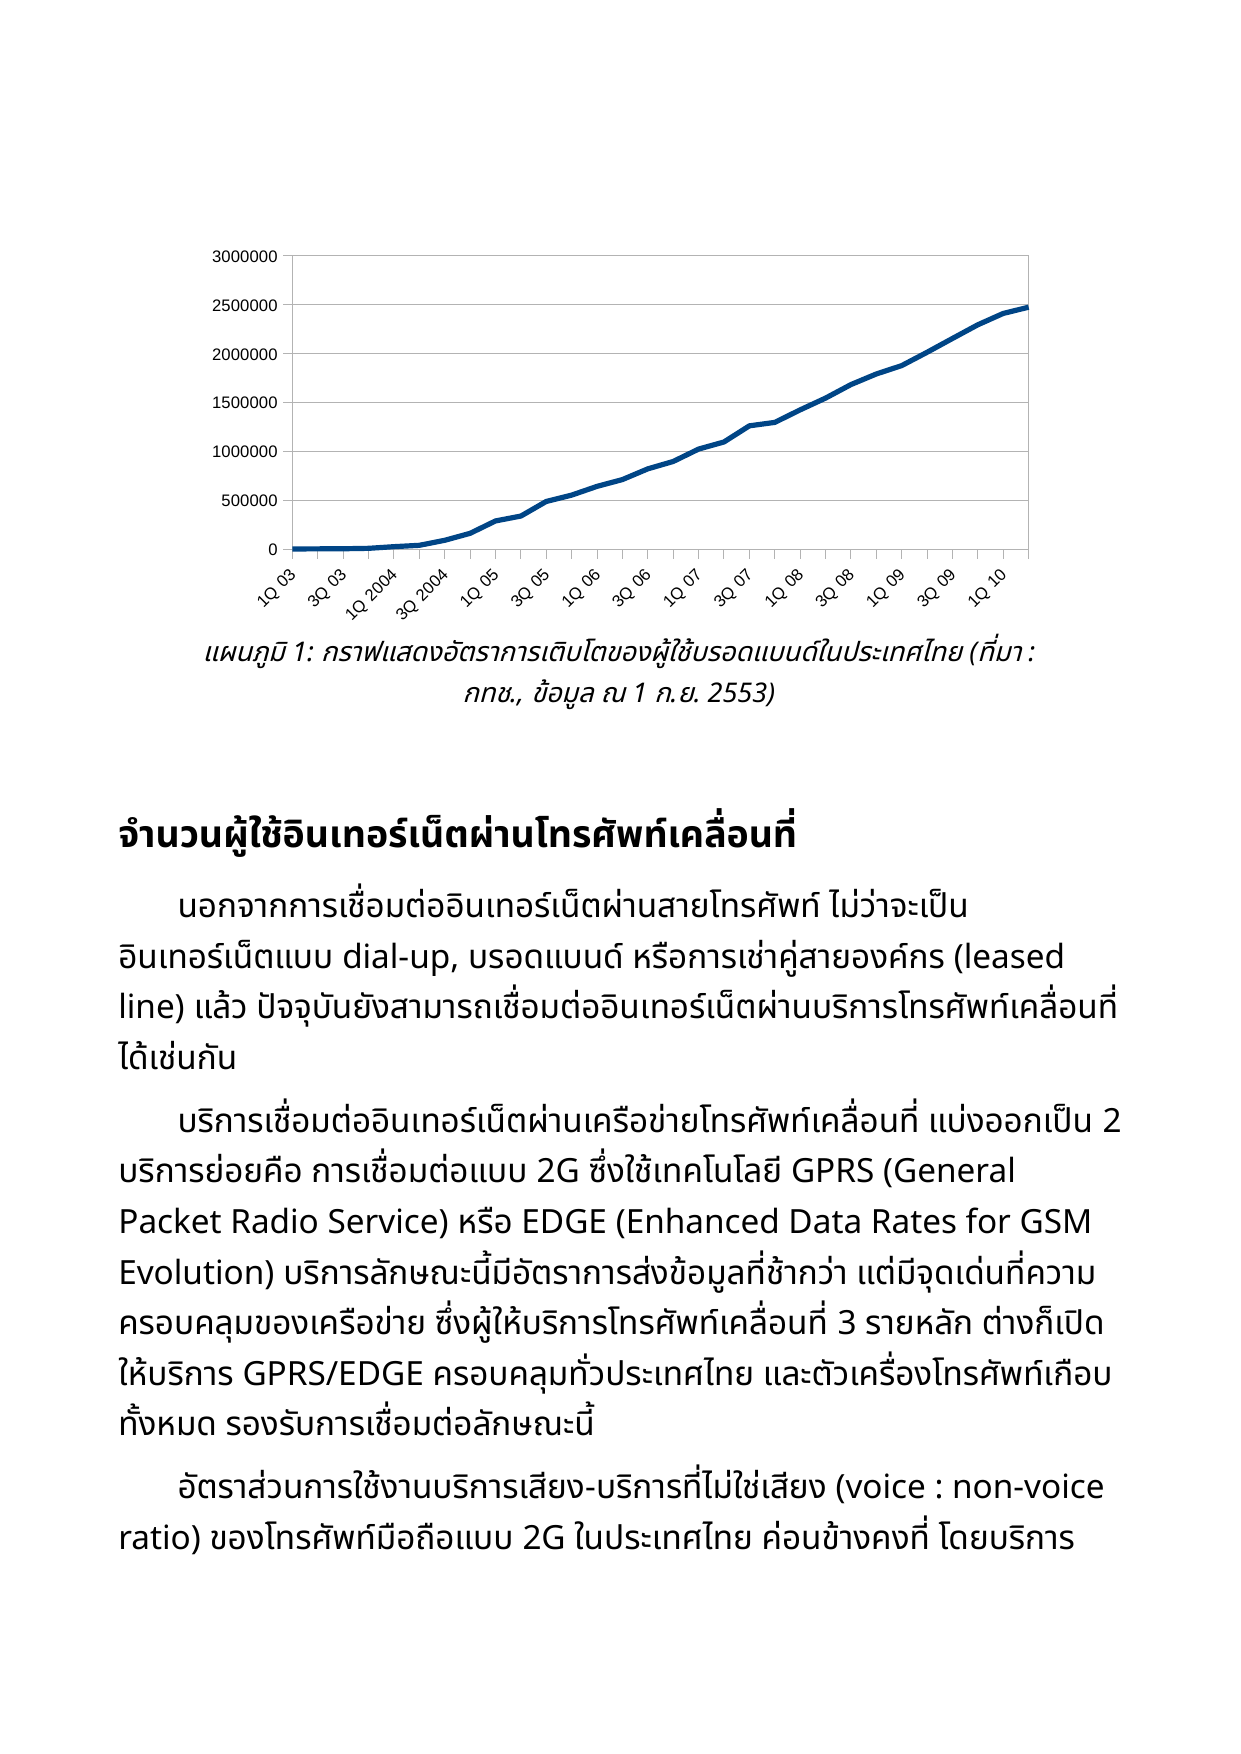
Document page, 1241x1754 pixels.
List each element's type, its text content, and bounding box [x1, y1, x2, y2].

text นอกจากการเชื่อมต่ออินเทอร์เน็ตผ่านสายโทรศัพท์ ไม่ว่าจะเป็นอินเทอร์เน็ตแบบ dial-up, บรอดแบนด์ หรือการเช่าคู่สายองค์กร (leased line) แล้ว ปัจจุบันยังสามารถเชื่อมต่ออินเทอร์เน็ตผ่านบริการโทรศัพท์เคลื่อนที่ได้เช่นกัน [118, 882, 1122, 1084]
text อัตราส่วนการใช้งานบริการเสียง-บริการที่ไม่ใช่เสียง (voice : non-voice ratio) ของโทรศัพท์มือถือแบบ 2G ในประเทศไทย ค่อนข้างคงที่ โดยบริการ [118, 1463, 1122, 1564]
subtitle จำนวนผู้ใช้อินเทอร์เน็ตผ่านโทรศัพท์เคลื่อนที่ [118, 808, 1122, 864]
text แผนภูมิ 1: กราฟแสดงอัตราการเติบโตของผู้ใช้บรอดแบนด์ในประเทศไทย (ที่มา : กทช., ข้อมูล ณ 1 ก.ย. 2553) [195, 632, 1046, 714]
text บริการเชื่อมต่ออินเทอร์เน็ตผ่านเครือข่ายโทรศัพท์เคลื่อนที่ แบ่งออกเป็น 2 บริการย่อยคือ การเชื่อมต่อแบบ 2G ซึ่งใช้เทคโนโลยี GPRS (General Packet Radio Service) หรือ EDGE (Enhanced Data Rates for GSM Evolution) บริการลักษณะนี้มีอัตราการส่งข้อมูลที่ช้ากว่า แต่มีจุดเด่นที่ความครอบคลุมของเครือข่าย ซึ่งผู้ให้บริการโทรศัพท์เคลื่อนที่ 3 รายหลัก ต่างก็เปิดให้บริการ GPRS/EDGE ครอบคลุมทั่วประเทศไทย และตัวเครื่องโทรศัพท์เกือบทั้งหมด รองรับการเชื่อมต่อลักษณะนี้ [118, 1097, 1122, 1451]
